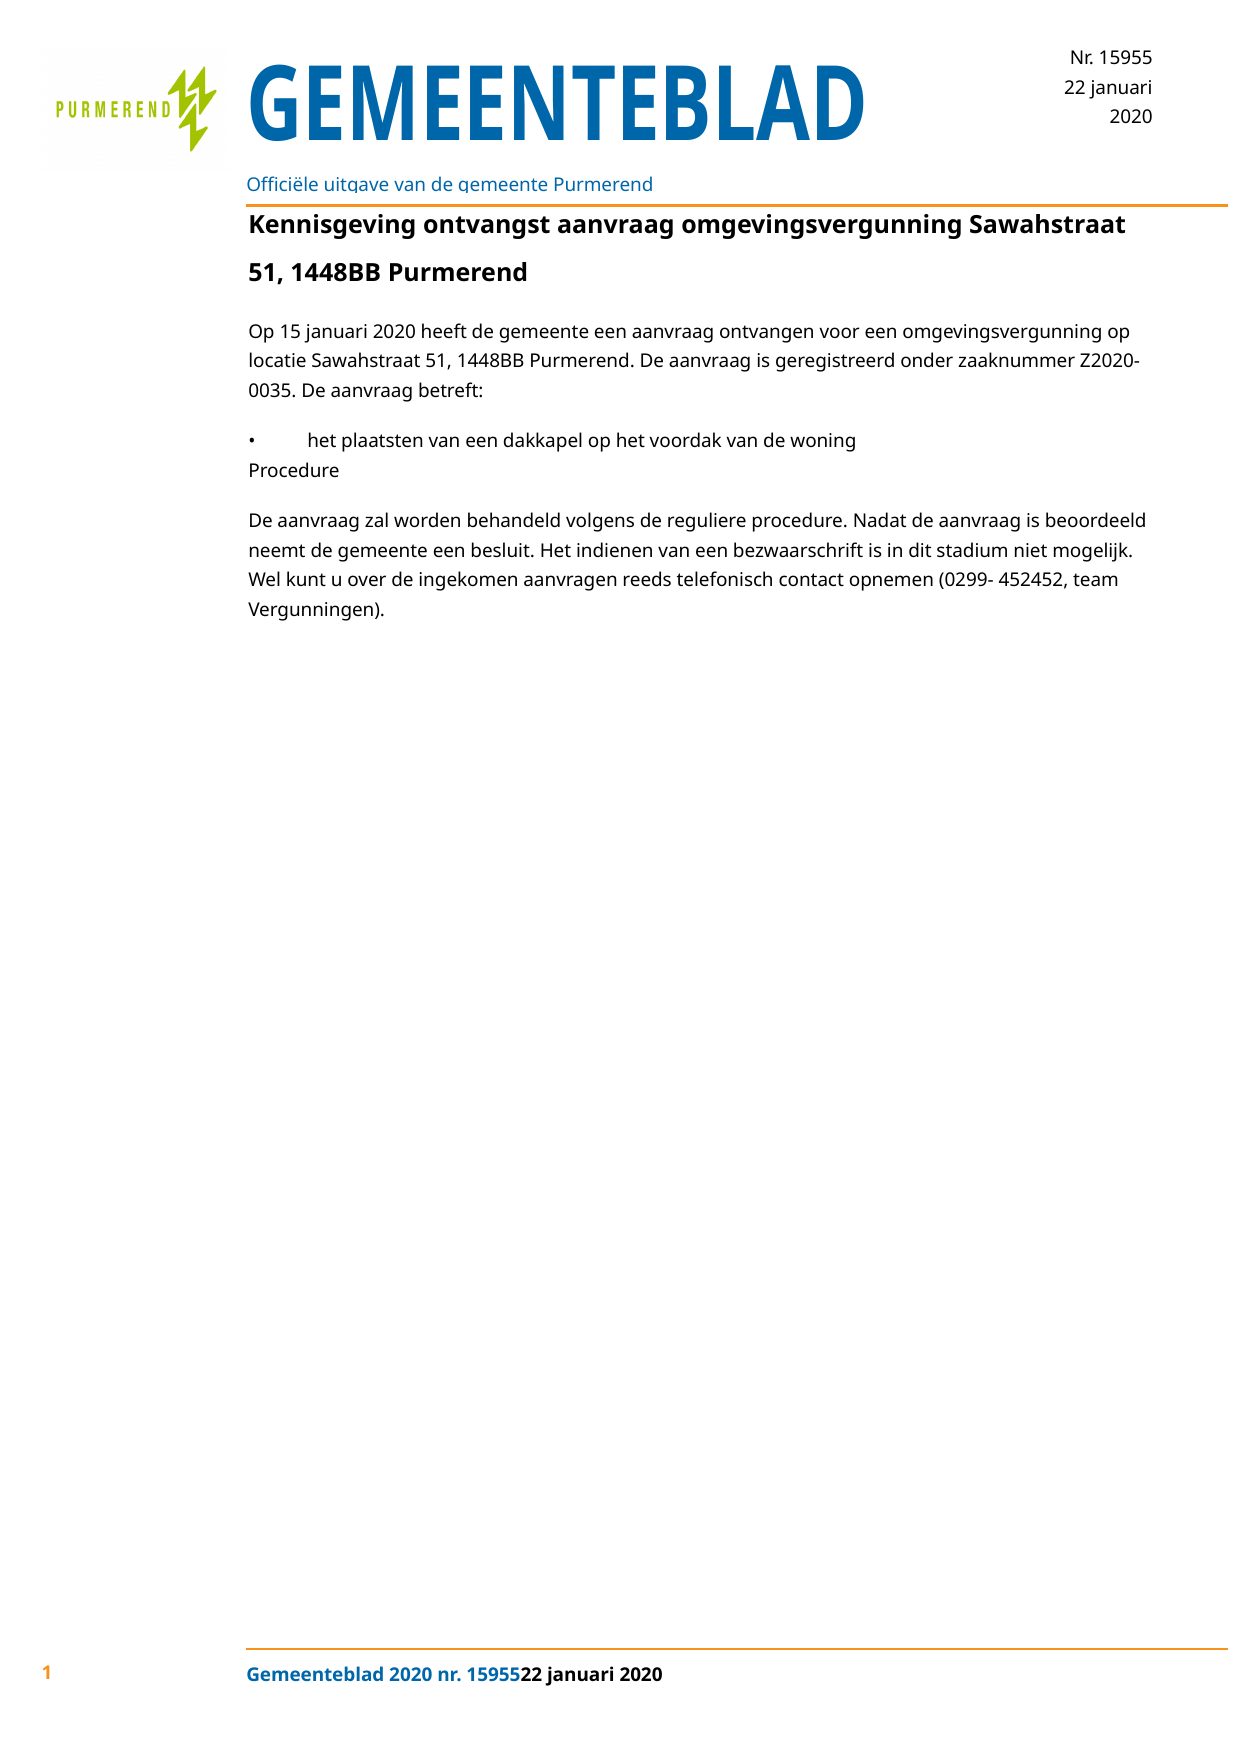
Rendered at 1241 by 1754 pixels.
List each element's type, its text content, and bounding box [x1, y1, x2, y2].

text De aanvraag zal worden behandeld volgens de reguliere procedure. Nadat de aanvraag is beoordeeld neemt de gemeente een besluit. Het indienen van een bezwaarschrift is in dit stadium niet mogelijk. Wel kunt u over de ingekomen aanvragen reeds telefonisch contact opnemen (0299- 452452, team Vergunningen). [248, 507, 1152, 622]
text Op 15 januari 2020 heeft de gemeente een aanvraag ontvangen voor een omgevingsvergunning op locatie Sawahstraat 51, 1448BB Purmerend. De aanvraag is geregistreerd onder zaaknummer Z2020-0035. De aanvraag betreft: [248, 318, 1152, 403]
text Kennisgeving ontvangst aanvraag omgevingsvergunning Sawahstraat 51, 1448BB Purmerend [248, 207, 1152, 288]
text Procedure [248, 457, 1152, 483]
picture [41, 47, 231, 172]
list het plaatsten van een dakkapel op het voordak van de woning [248, 427, 1152, 453]
